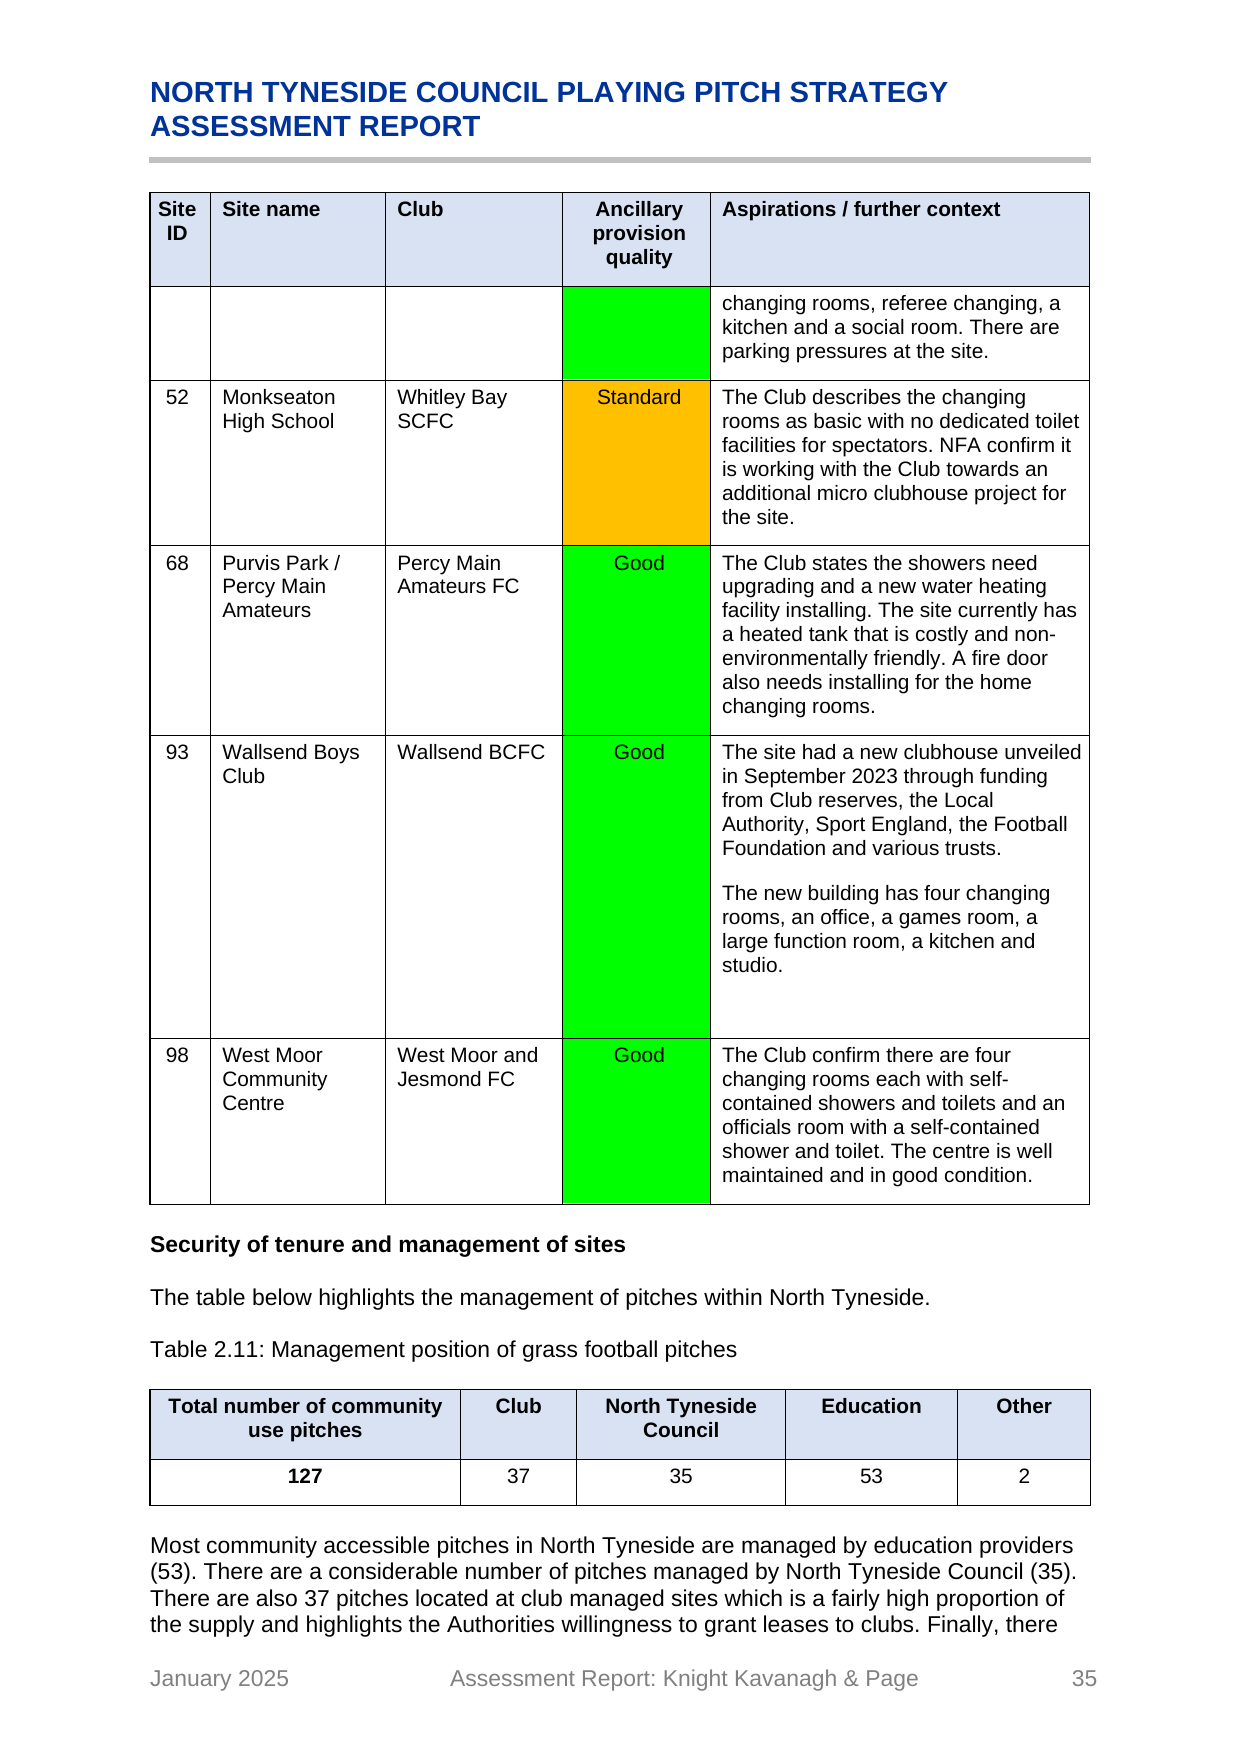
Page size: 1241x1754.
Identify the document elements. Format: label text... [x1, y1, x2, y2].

table_cell 35 [577, 1460, 785, 1504]
text The table below highlights the management of pitches within North Tyneside. [150, 1283, 1091, 1310]
table_cell Percy Main Amateurs FC [386, 546, 562, 735]
table_cell The Club describes the changing rooms as basic with no dedicated toilet facilities for spectators. NFA confirm it is working with the Club towards an additional micro clubhouse project for the site. [711, 381, 1089, 545]
table_header Aspirations / further context [711, 193, 1089, 286]
table_cell changing rooms, referee changing, a kitchen and a social room. There are parking pressures at the site. [711, 287, 1089, 379]
table_header Club [386, 193, 562, 286]
text Security of tenure and management of sites [150, 1231, 1096, 1257]
table_cell The Club states the showers need upgrading and a new water heating facility installing. The site currently has a heated tank that is costly and non-environmentally friendly. A fire door also needs installing for the home changing rooms. [711, 546, 1089, 735]
table_cell Good [563, 1039, 710, 1203]
table_cell 68 [151, 546, 210, 735]
table_cell West Moor and Jesmond FC [386, 1039, 562, 1203]
table_cell [386, 287, 562, 379]
table_header Education [786, 1390, 957, 1459]
table_cell [151, 287, 210, 379]
table_header Other [958, 1390, 1090, 1459]
table_header Site name [211, 193, 385, 286]
table_cell 2 [958, 1460, 1090, 1504]
table_cell Wallsend BCFC [386, 736, 562, 1038]
table_cell West Moor Community Centre [211, 1039, 385, 1203]
table_cell Wallsend Boys Club [211, 736, 385, 1038]
table_cell Good [563, 546, 710, 735]
table_cell [563, 287, 710, 379]
text Most community accessible pitches in North Tyneside are managed by education providers (53). There are a considerable number of pitches managed by North Tyneside Council (35). There are also 37 pitches located at club managed sites which is a fairly high proportion of the supply and highlights the Authorities willingness to grant leases to clubs. Finally, there [150, 1532, 1091, 1637]
table_header Total number of community use pitches [151, 1390, 460, 1459]
table_header Site ID [151, 193, 210, 286]
table_cell Standard [563, 381, 710, 545]
table_cell 93 [151, 736, 210, 1038]
table_cell 127 [151, 1460, 460, 1504]
table_cell The site had a new clubhouse unveiled in September 2023 through funding from Club reserves, the Local Authority, Sport England, the Football Foundation and various trusts. The new building has four changing rooms, an office, a games room, a large function room, a kitchen and studio. [711, 736, 1089, 1038]
table_cell Good [563, 736, 710, 1038]
table_cell 37 [461, 1460, 576, 1504]
table_cell The Club confirm there are four changing rooms each with self-contained showers and toilets and an officials room with a self-contained shower and toilet. The centre is well maintained and in good condition. [711, 1039, 1089, 1203]
table_cell Whitley Bay SCFC [386, 381, 562, 545]
table_header Club [461, 1390, 576, 1459]
table_cell Purvis Park / Percy Main Amateurs [211, 546, 385, 735]
table_cell 53 [786, 1460, 957, 1504]
table_cell Monkseaton High School [211, 381, 385, 545]
table_cell [211, 287, 385, 379]
table_cell 52 [151, 381, 210, 545]
text Table 2.11: Management position of grass football pitches [150, 1336, 1091, 1363]
table_header North Tyneside Council [577, 1390, 785, 1459]
table_cell 98 [151, 1039, 210, 1203]
table_header Ancillary provision quality [563, 193, 710, 286]
